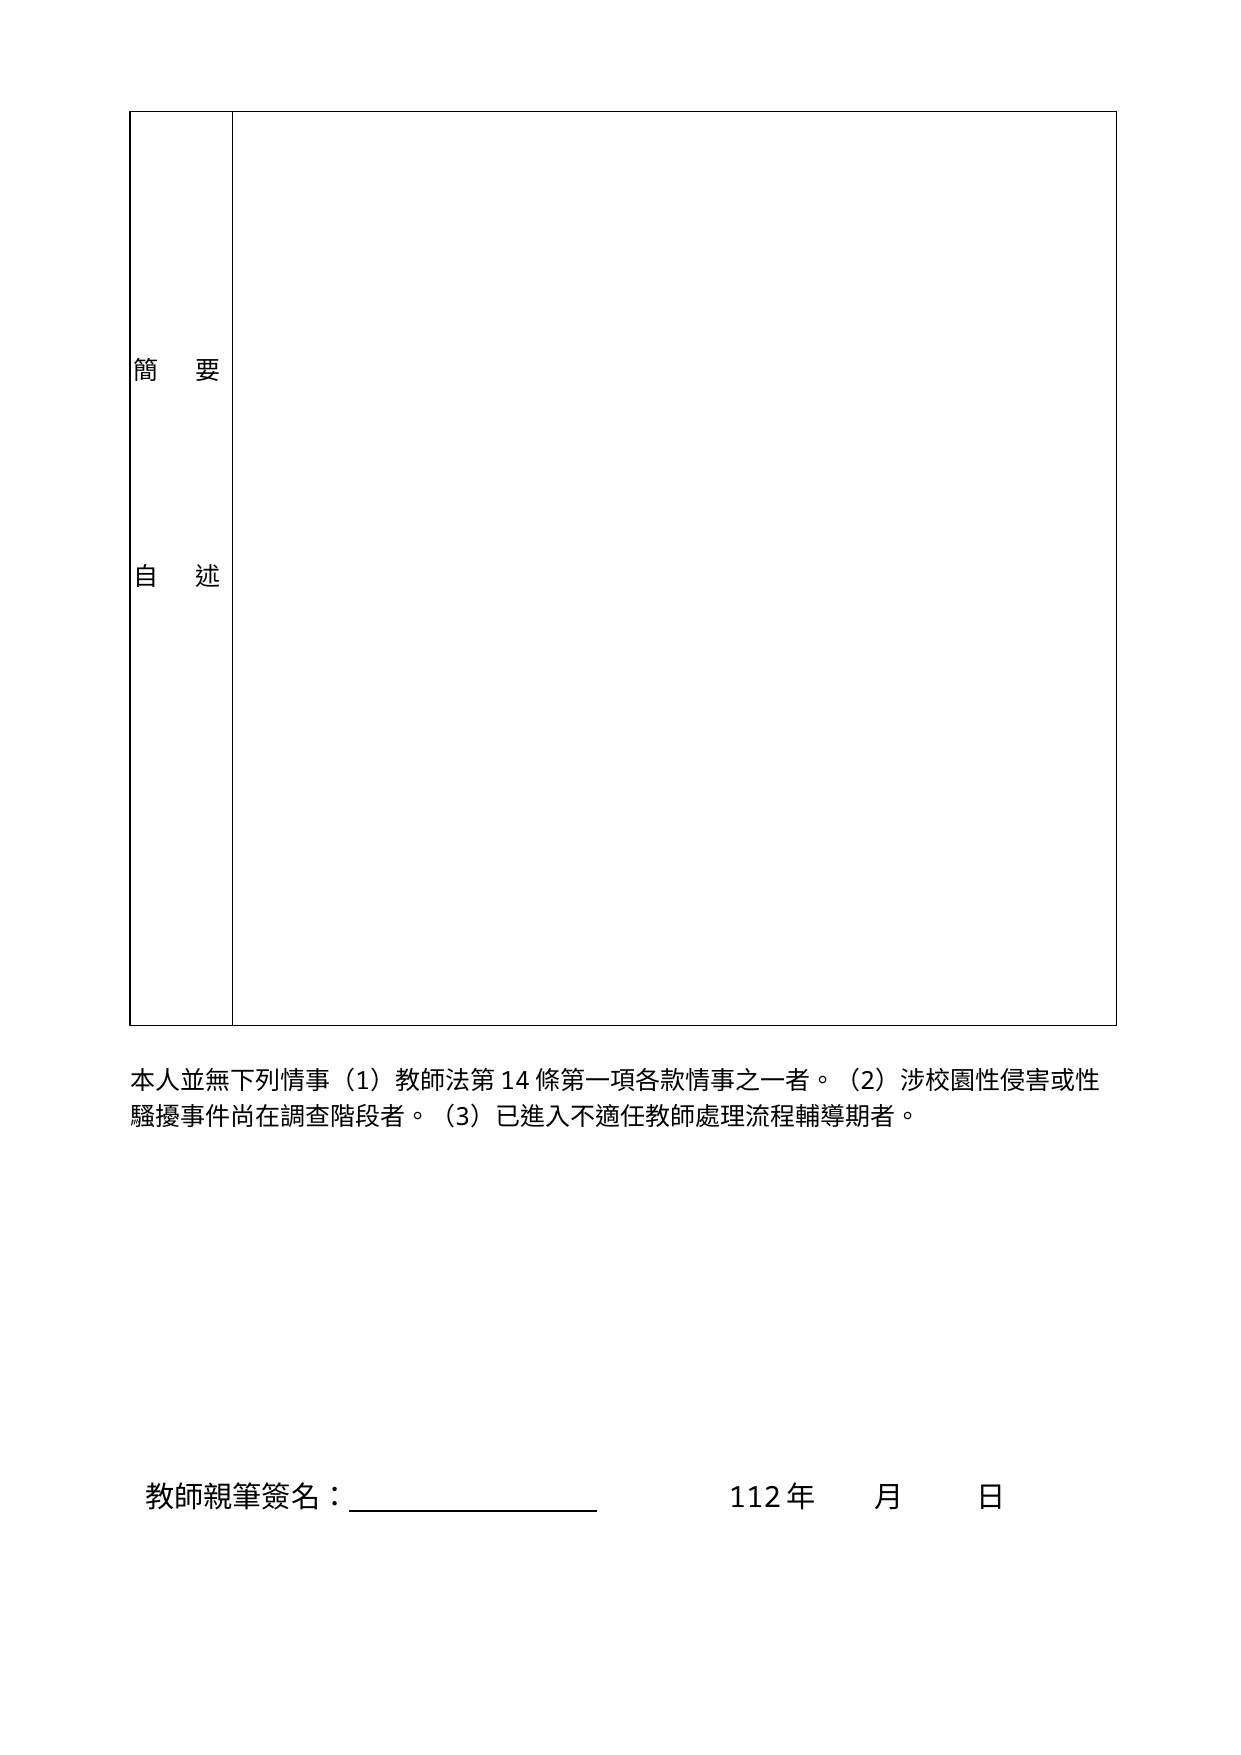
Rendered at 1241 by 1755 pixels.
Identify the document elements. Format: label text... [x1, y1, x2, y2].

table_cell 簡 要 自 述 [131, 112, 232, 1025]
text 教師親筆簽名： 112年 月 日 [130, 1473, 1110, 1516]
table_cell [233, 112, 1116, 1025]
text 本人並無下列情事（1）教師法第14條第一項各款情事之一者。（2）涉校園性侵害或性騷擾事件尚在調查階段者。（3）已進入不適任教師處理流程輔導期者。 [130, 1060, 1110, 1133]
